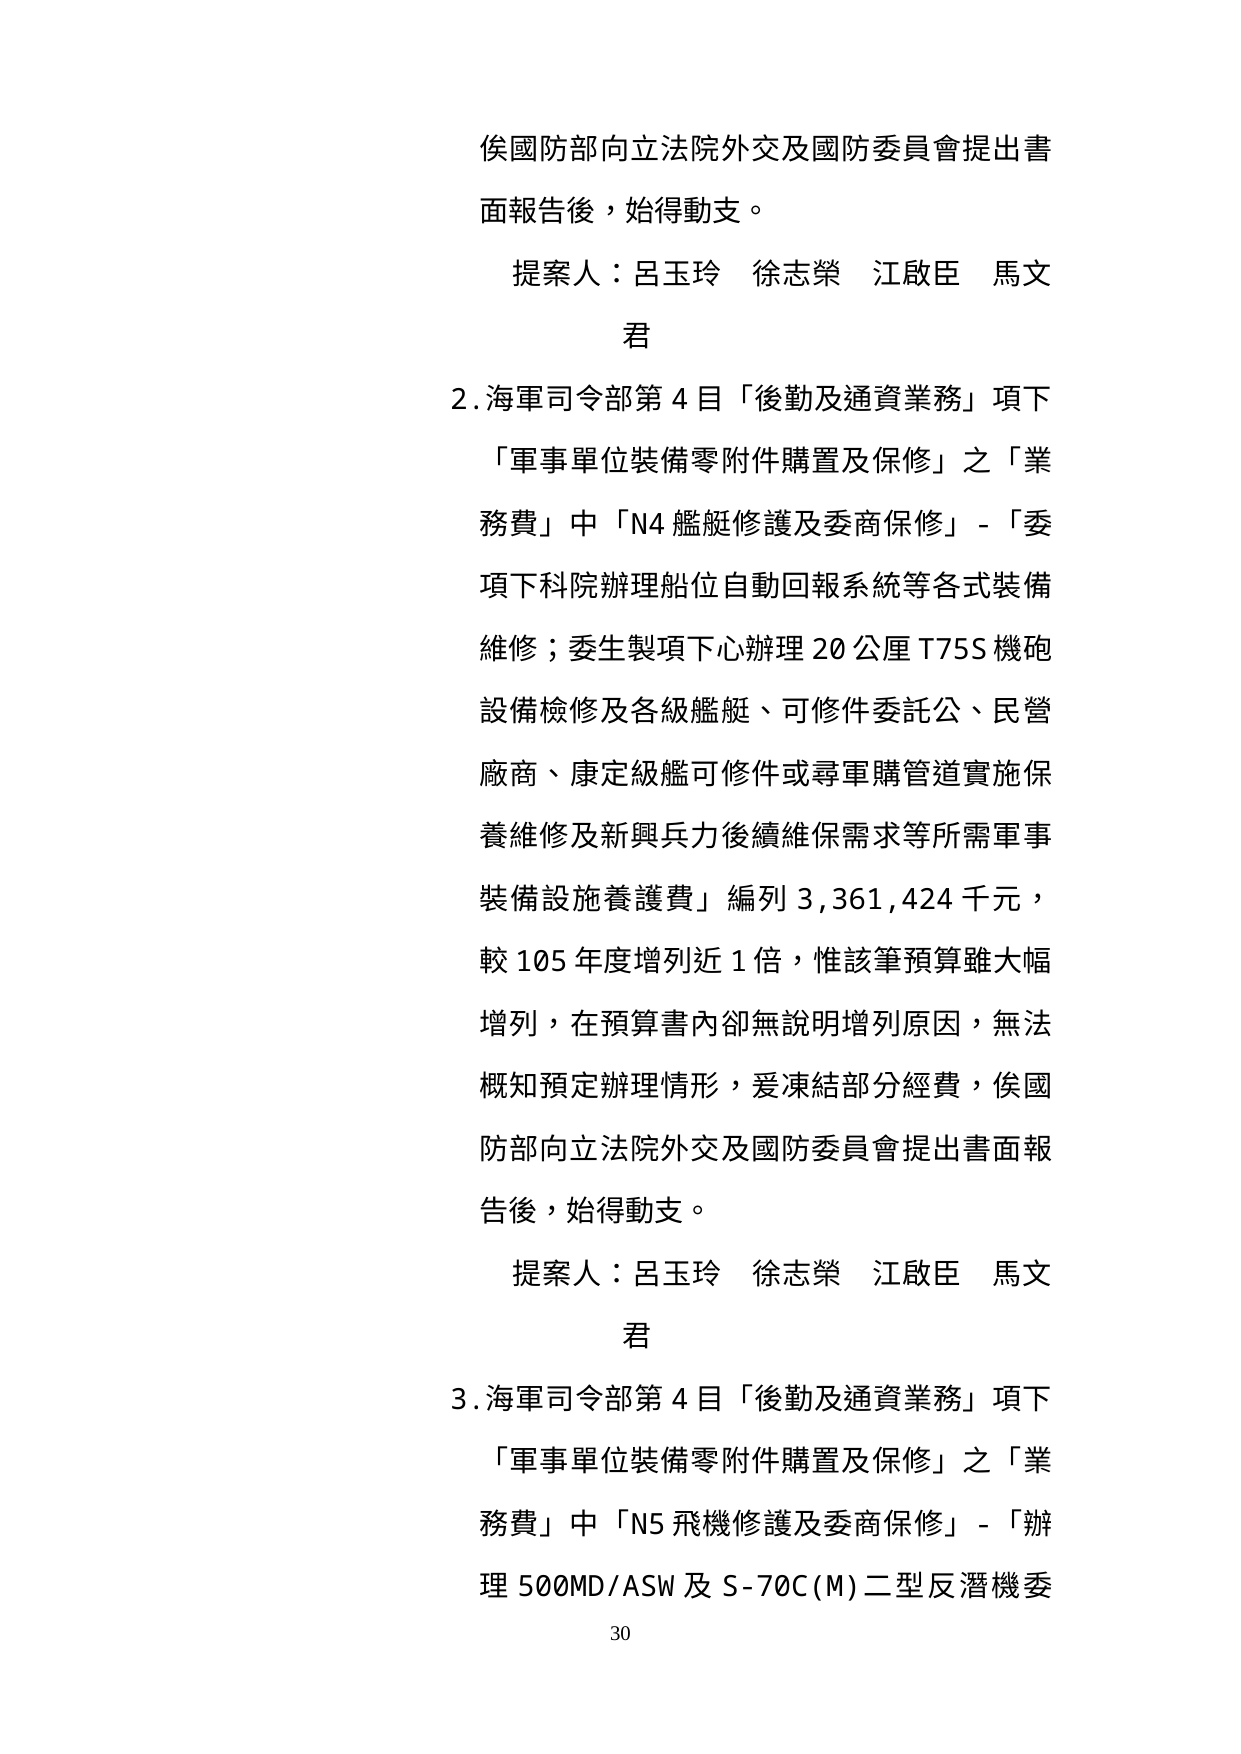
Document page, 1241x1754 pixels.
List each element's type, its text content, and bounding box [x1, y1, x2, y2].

text 2.海軍司令部第4目「後勤及通資業務」項下「軍事單位裝備零附件購置及保修」之「業務費」中「N4艦艇修護及委商保修」-「委項下科院辦理船位自動回報系統等各式裝備維修；委生製項下心辦理20公厘T75S機砲設備檢修及各級艦艇、可修件委託公、民營廠商、康定級艦可修件或尋軍購管道實施保養維修及新興兵力後續維保需求等所需軍事裝備設施養護費」編列3,361,424千元，較105年度增列近1倍，惟該筆預算雖大幅增列，在預算書內卻無說明增列原因，無法概知預定辦理情形，爰凍結部分經費，俟國防部向立法院外交及國防委員會提出書面報告後，始得動支。 [450, 355, 1053, 1230]
text 3.海軍司令部第4目「後勤及通資業務」項下「軍事單位裝備零附件購置及保修」之「業務費」中「N5飛機修護及委商保修」-「辦理500MD/ASW及S-70C(M)二型反潛機委託公、民營廠商或尋軍購管道實施保養維修、S-70型發動機冷段模組及AQS-18吊放式聲納系統維修所需軍事裝備設施養護費」編列464,876千元，較105年度增列近1倍，主要係新增辦理S-70型發動機冷段模組及AQS-18吊放式聲納系統維修等經費，惟該筆預算雖大幅增列，在預算書內卻無法詳細了解增列原因，爰凍結部分經費，俟國防部向立法院外交及國防委員會提出書面報告後，始得動支。 [450, 1355, 1053, 1605]
text 提案人：呂玉玲 徐志榮 江啟臣 馬文君 [512, 1230, 1053, 1355]
text 1.海軍司令部第4目「後勤及通資業務」項下「軍事單位裝備零附件購置及保修」之「業務費」中「N1裝備零附件購製」-「採購各式指、管、通、情裝備及損害航安、掃雷水械、艦機輔降及救災裝備與器材」編列866,820千元，較105年度增列近6倍，惟該筆預算雖大幅增列，在預算書內卻無說明增列原因，與105年度預算書敘述內容類似，無法詳細了解增列原因，爰凍結部分經費，俟國防部向立法院外交及國防委員會提出書面報告後，始得動支。 [450, 105, 1053, 230]
text 提案人：呂玉玲 徐志榮 江啟臣 馬文君 [512, 230, 1053, 355]
